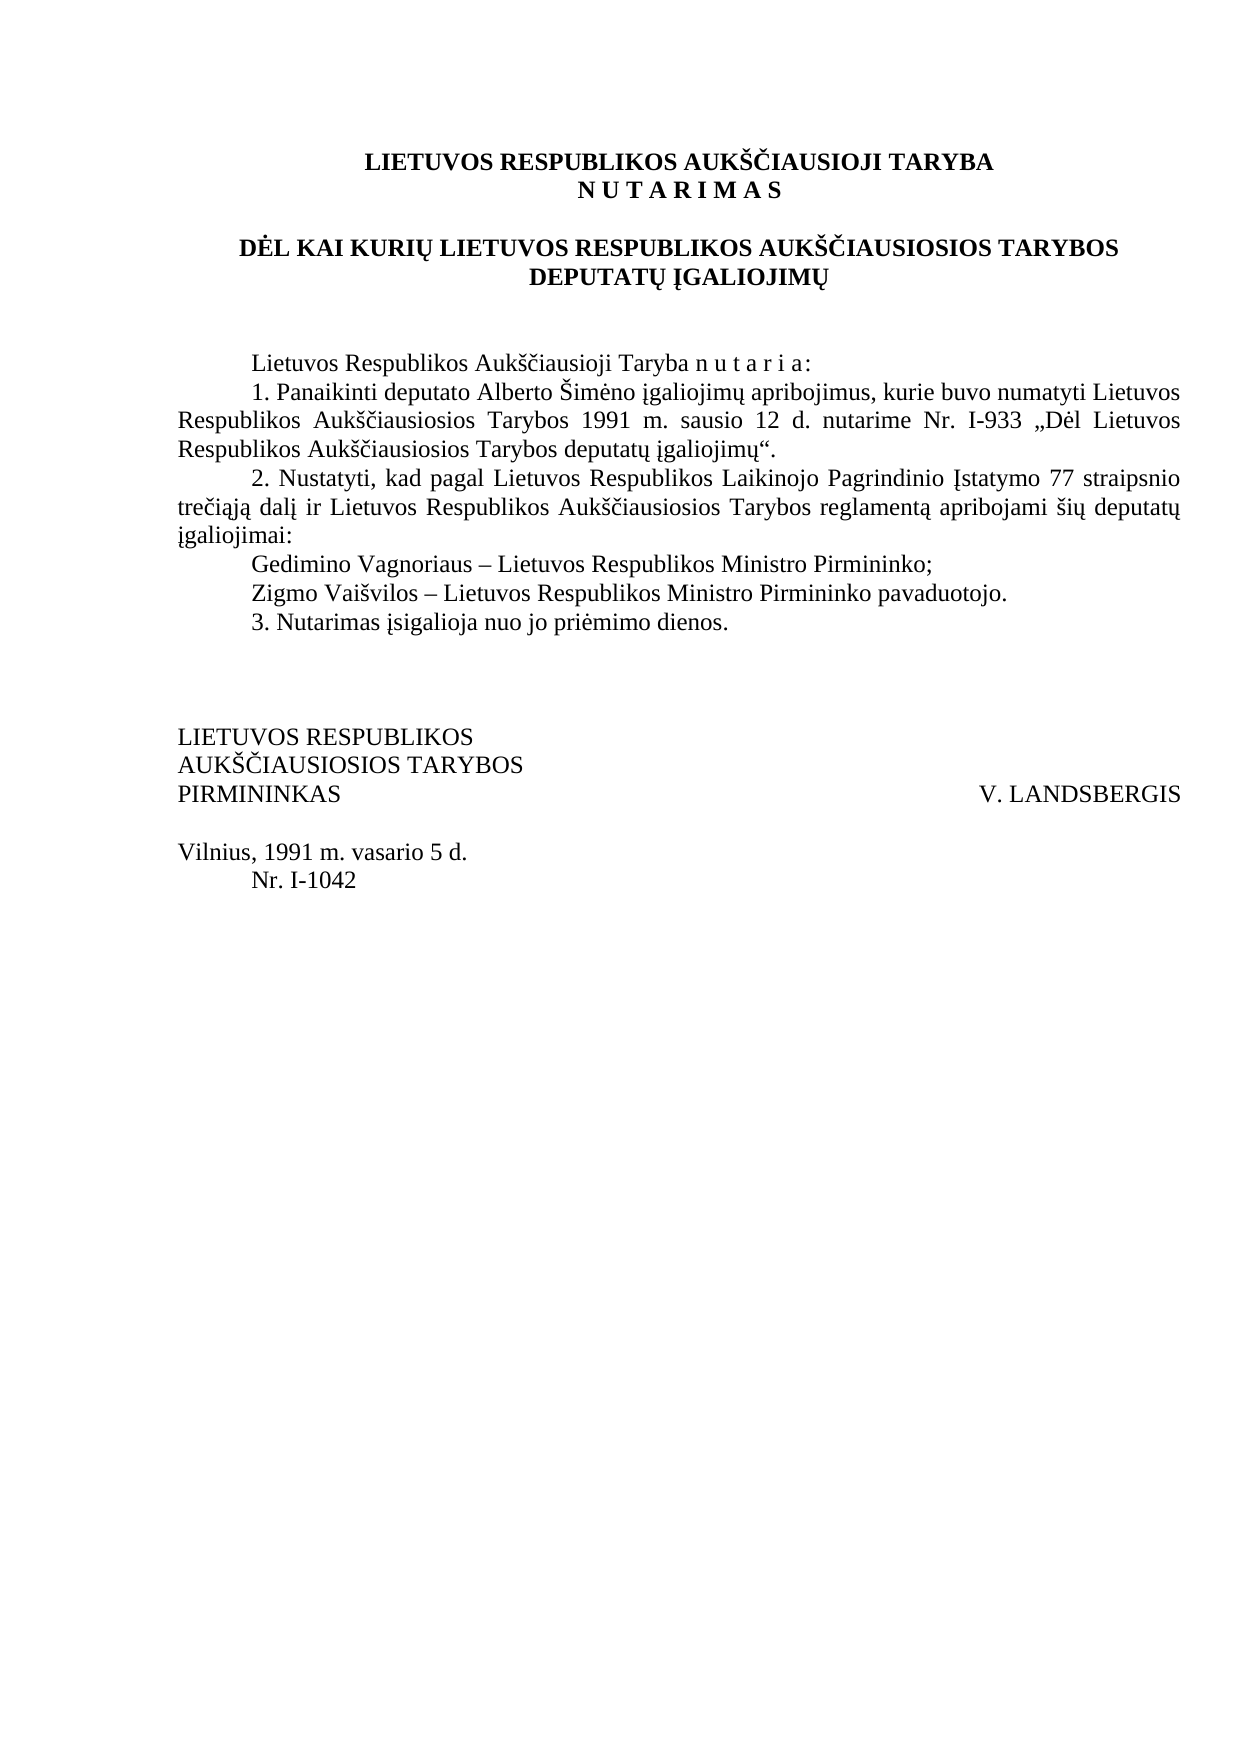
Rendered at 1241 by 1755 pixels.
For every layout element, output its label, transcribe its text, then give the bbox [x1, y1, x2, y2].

text DĖL KAI KURIŲ LIETUVOS RESPUBLIKOS AUKŠČIAUSIOSIOS TARYBOS DEPUTATŲ ĮGALIOJIMŲ [177, 233, 1181, 291]
text PIRMININKAS V. LANDSBERGIS [177, 779, 1181, 808]
text LIETUVOS RESPUBLIKOS [177, 722, 1181, 751]
text 2. Nustatyti, kad pagal Lietuvos Respublikos Laikinojo Pagrindinio Įstatymo 77 straipsnio trečiąją dalį ir Lietuvos Respublikos Aukščiausiosios Tarybos reglamentą apribojami šių deputatų įgaliojimai: [177, 463, 1181, 549]
text Zigmo Vaišvilos – Lietuvos Respublikos Ministro Pirmininko pavaduotojo. [177, 578, 1181, 607]
text Gedimino Vagnoriaus – Lietuvos Respublikos Ministro Pirmininko; [177, 549, 1181, 578]
text 3. Nutarimas įsigalioja nuo jo priėmimo dienos. [177, 607, 1181, 636]
text LIETUVOS RESPUBLIKOS AUKŠČIAUSIOJI TARYBA [177, 147, 1181, 176]
text Lietuvos Respublikos Aukščiausioji Taryba nutaria: [177, 348, 1181, 377]
text 1. Panaikinti deputato Alberto Šimėno įgaliojimų apribojimus, kurie buvo numatyti Lietuvos Respublikos Aukščiausiosios Tarybos 1991 m. sausio 12 d. nutarime Nr. I-933 „Dėl Lietuvos Respublikos Aukščiausiosios Tarybos deputatų įgaliojimų“. [177, 377, 1181, 463]
text Vilnius, 1991 m. vasario 5 d. [177, 837, 1181, 866]
text Nr. I-1042 [177, 866, 1181, 894]
text AUKŠČIAUSIOSIOS TARYBOS [177, 751, 1181, 779]
text N U T A R I M A S [177, 176, 1181, 204]
